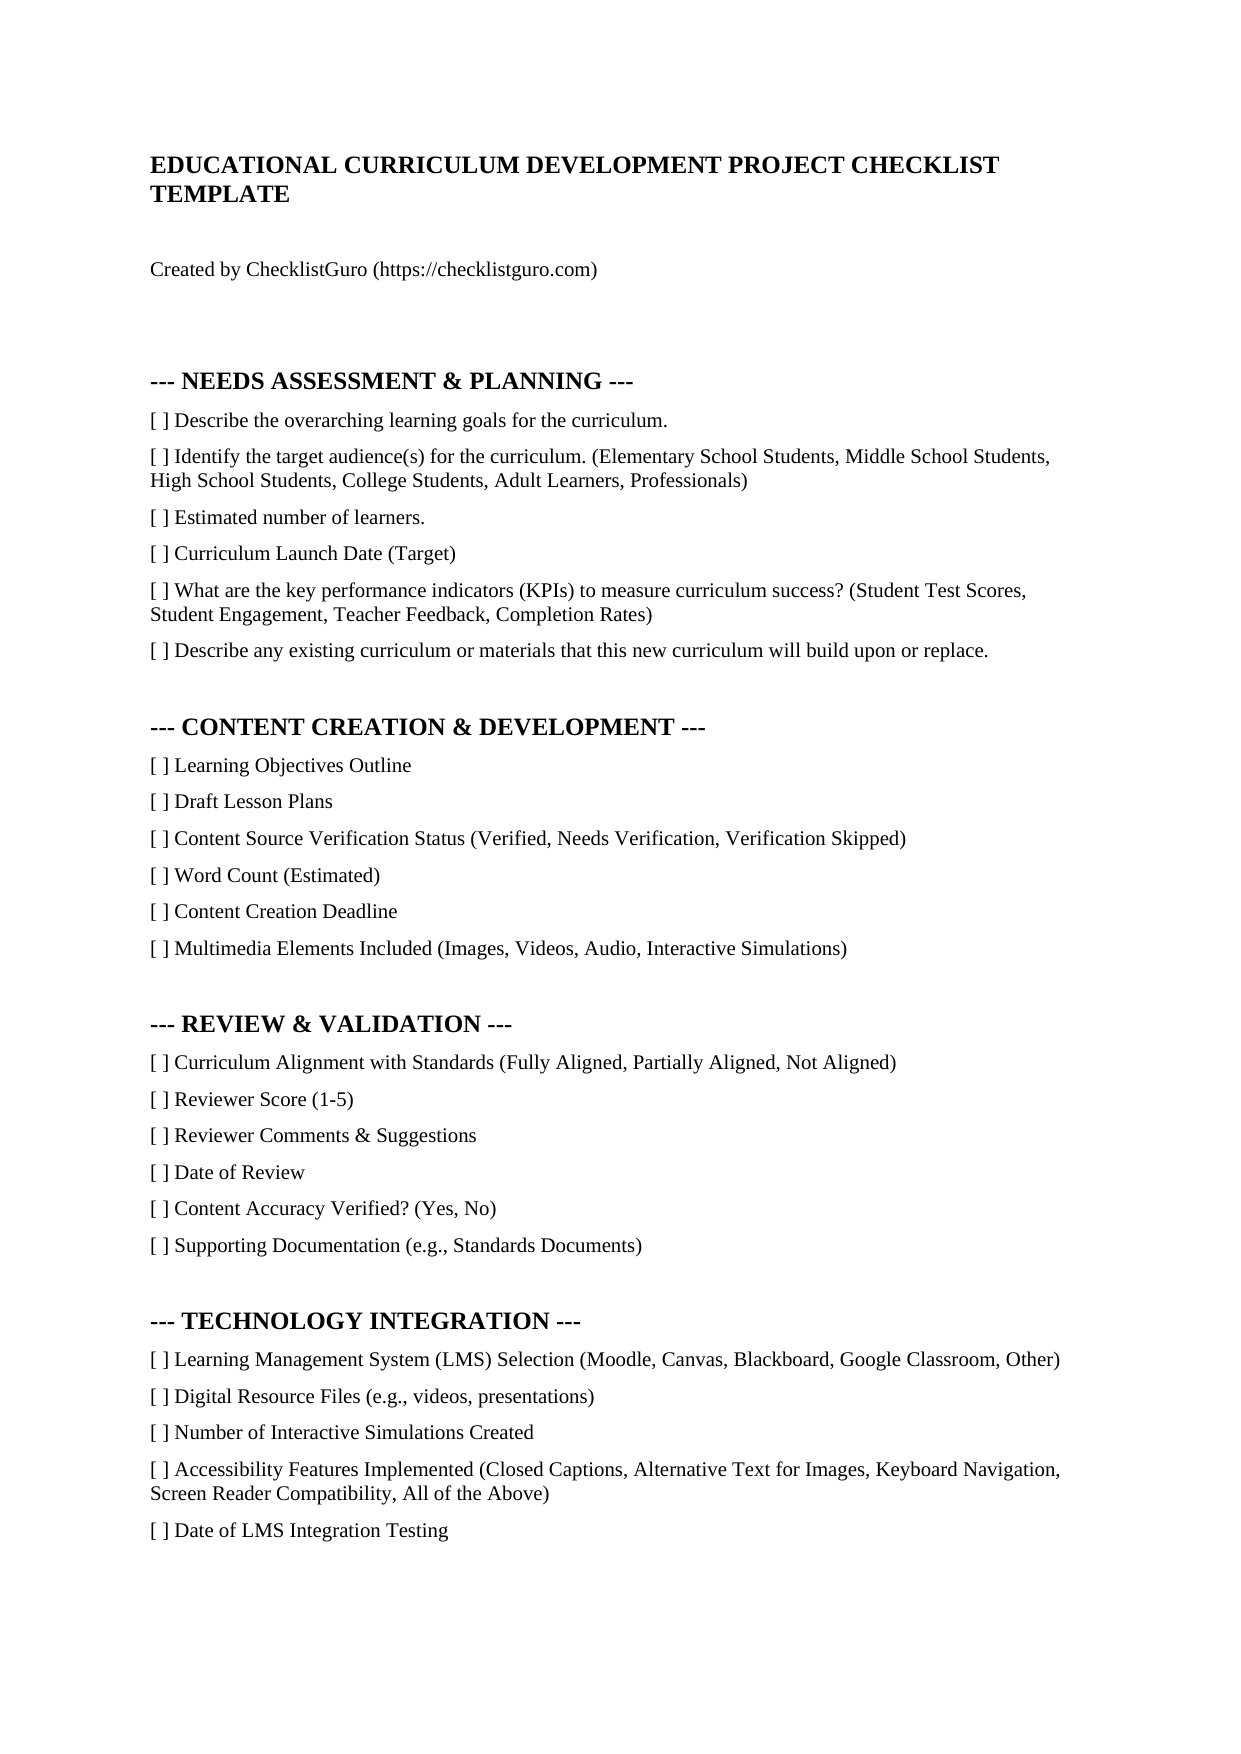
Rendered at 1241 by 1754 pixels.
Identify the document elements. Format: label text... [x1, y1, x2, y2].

text [ ] What are the key performance indicators (KPIs) to measure curriculum success? (Student Test Scores, Student Engagement, Teacher Feedback, Completion Rates) [150, 578, 1090, 626]
text [ ] Describe any existing curriculum or materials that this new curriculum will build upon or replace. [150, 638, 1090, 662]
text --- REVIEW & VALIDATION --- [150, 1009, 1090, 1037]
text [ ] Estimated number of learners. [150, 505, 1090, 529]
text [ ] Word Count (Estimated) [150, 862, 1090, 887]
text [ ] Learning Management System (LMS) Selection (Moodle, Canvas, Blackboard, Google Classroom, Other) [150, 1347, 1090, 1371]
text --- TECHNOLOGY INTEGRATION --- [150, 1306, 1090, 1335]
text [ ] Curriculum Launch Date (Target) [150, 541, 1090, 565]
text Created by ChecklistGuro (https://checklistguro.com) [150, 257, 1090, 281]
text [ ] Digital Resource Files (e.g., videos, presentations) [150, 1384, 1090, 1408]
text [ ] Reviewer Comments & Suggestions [150, 1123, 1090, 1147]
text [ ] Content Creation Deadline [150, 899, 1090, 923]
text --- CONTENT CREATION & DEVELOPMENT --- [150, 712, 1090, 740]
text [ ] Multimedia Elements Included (Images, Videos, Audio, Interactive Simulations) [150, 936, 1090, 960]
text [ ] Accessibility Features Implemented (Closed Captions, Alternative Text for Images, Keyboard Navigation, Screen Reader Compatibility, All of the Above) [150, 1457, 1090, 1505]
text [ ] Content Accuracy Verified? (Yes, No) [150, 1196, 1090, 1220]
text [ ] Identify the target audience(s) for the curriculum. (Elementary School Students, Middle School Students, High School Students, College Students, Adult Learners, Professionals) [150, 444, 1090, 492]
text [ ] Curriculum Alignment with Standards (Fully Aligned, Partially Aligned, Not Aligned) [150, 1050, 1090, 1074]
text [ ] Reviewer Score (1-5) [150, 1087, 1090, 1111]
text [ ] Number of Interactive Simulations Created [150, 1420, 1090, 1444]
text EDUCATIONAL CURRICULUM DEVELOPMENT PROJECT CHECKLIST TEMPLATE [150, 150, 1090, 207]
text [ ] Supporting Documentation (e.g., Standards Documents) [150, 1233, 1090, 1257]
text [ ] Learning Objectives Outline [150, 753, 1090, 777]
text [ ] Date of Review [150, 1160, 1090, 1184]
text [ ] Describe the overarching learning goals for the curriculum. [150, 407, 1090, 432]
text [ ] Draft Lesson Plans [150, 789, 1090, 813]
text [ ] Date of LMS Integration Testing [150, 1517, 1090, 1542]
text [ ] Content Source Verification Status (Verified, Needs Verification, Verification Skipped) [150, 826, 1090, 850]
text --- NEEDS ASSESSMENT & PLANNING --- [150, 366, 1090, 395]
